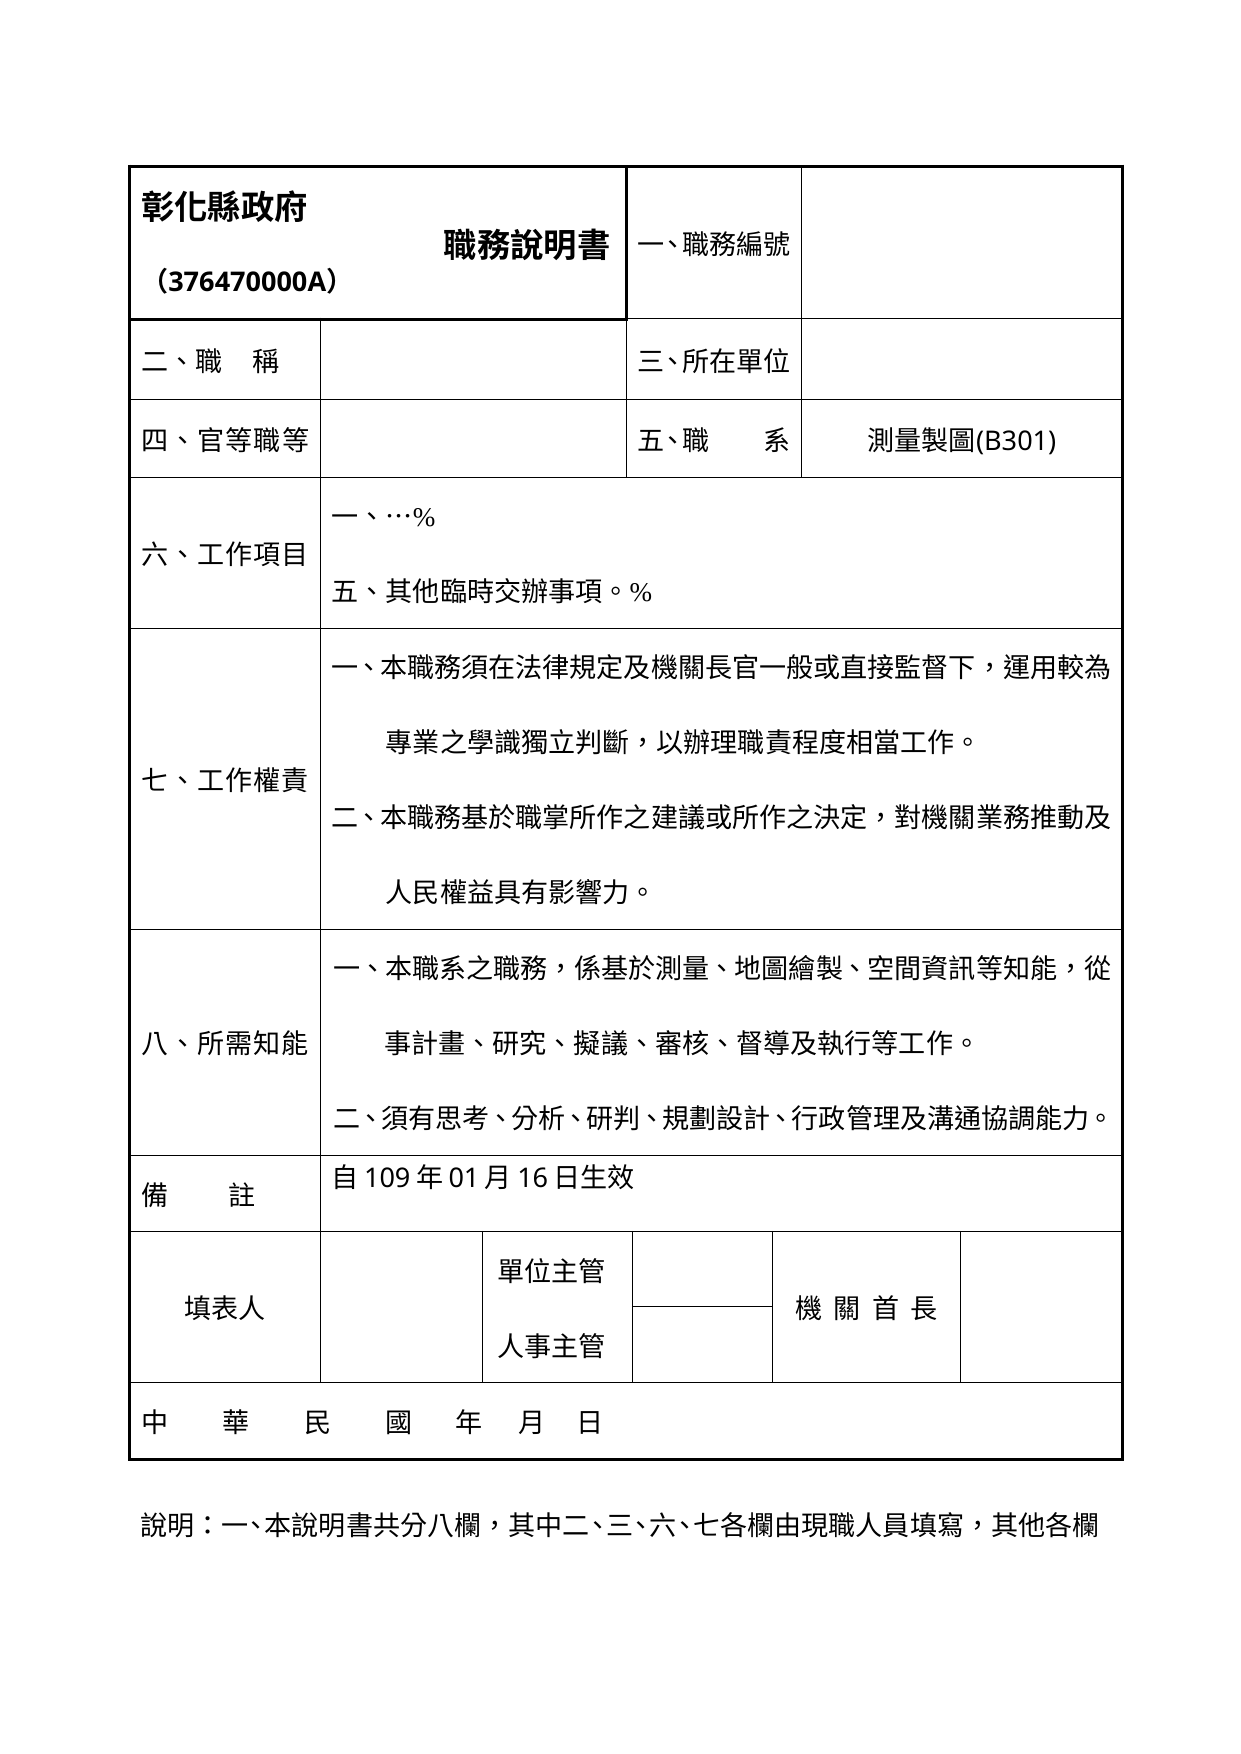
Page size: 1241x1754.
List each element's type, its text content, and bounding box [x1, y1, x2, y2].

table_cell 填表人 [131, 1232, 320, 1382]
table_cell 說明：一、本說明書共分八欄，其中二、三、六、七各欄由現職人員填寫，其他各欄 [130, 1461, 1122, 1561]
table_cell [321, 1232, 482, 1382]
table_cell 機關首長 [773, 1232, 960, 1382]
table_cell [633, 1232, 772, 1306]
table_header [802, 168, 1121, 318]
table_cell 中 華 民 國 年 月 日 [131, 1383, 1121, 1458]
table_cell [802, 319, 1121, 399]
table_header 職務說明書 [433, 168, 625, 318]
table_cell [321, 400, 626, 477]
table_cell 單位主管人事主管 [483, 1232, 632, 1382]
table_cell 八、所需知能 [131, 930, 320, 1155]
table_cell 自109年01月16日生效 [321, 1156, 1121, 1231]
table_header 彰化縣政府 （376470000A） [131, 168, 432, 318]
table_cell 備註 [131, 1156, 320, 1231]
table_cell [633, 1307, 772, 1382]
table_cell 六、工作項目 [131, 478, 320, 628]
table_cell [321, 321, 626, 399]
table_header 一、職務編號 [628, 168, 801, 318]
table_cell 一、本職系之職務，係基於測量、地圖繪製、空間資訊等知能，從事計畫、研究、擬議、審核、督導及執行等工作。 二、須有思考、分析、研判、規劃設計、行政管理及溝通協調能力。 [321, 930, 1121, 1155]
table_cell 一、…% 五、其他臨時交辦事項。% [321, 478, 1121, 628]
table_cell [961, 1232, 1121, 1382]
table_cell 測量製圖(B301) [802, 400, 1121, 477]
table_cell 五、職 系 [627, 400, 801, 477]
table_cell 一、本職務須在法律規定及機關長官一般或直接監督下，運用較為專業之學識獨立判斷，以辦理職責程度相當工作。 二、本職務基於職掌所作之建議或所作之決定，對機關業務推動及人民權益具有影響力。 [321, 629, 1121, 929]
table_cell 三、所在單位 [627, 319, 801, 399]
table_cell 七、工作權責 [131, 629, 320, 929]
table_cell 二、職 稱 [131, 321, 320, 399]
table_cell 四、官等職等 [131, 400, 320, 477]
